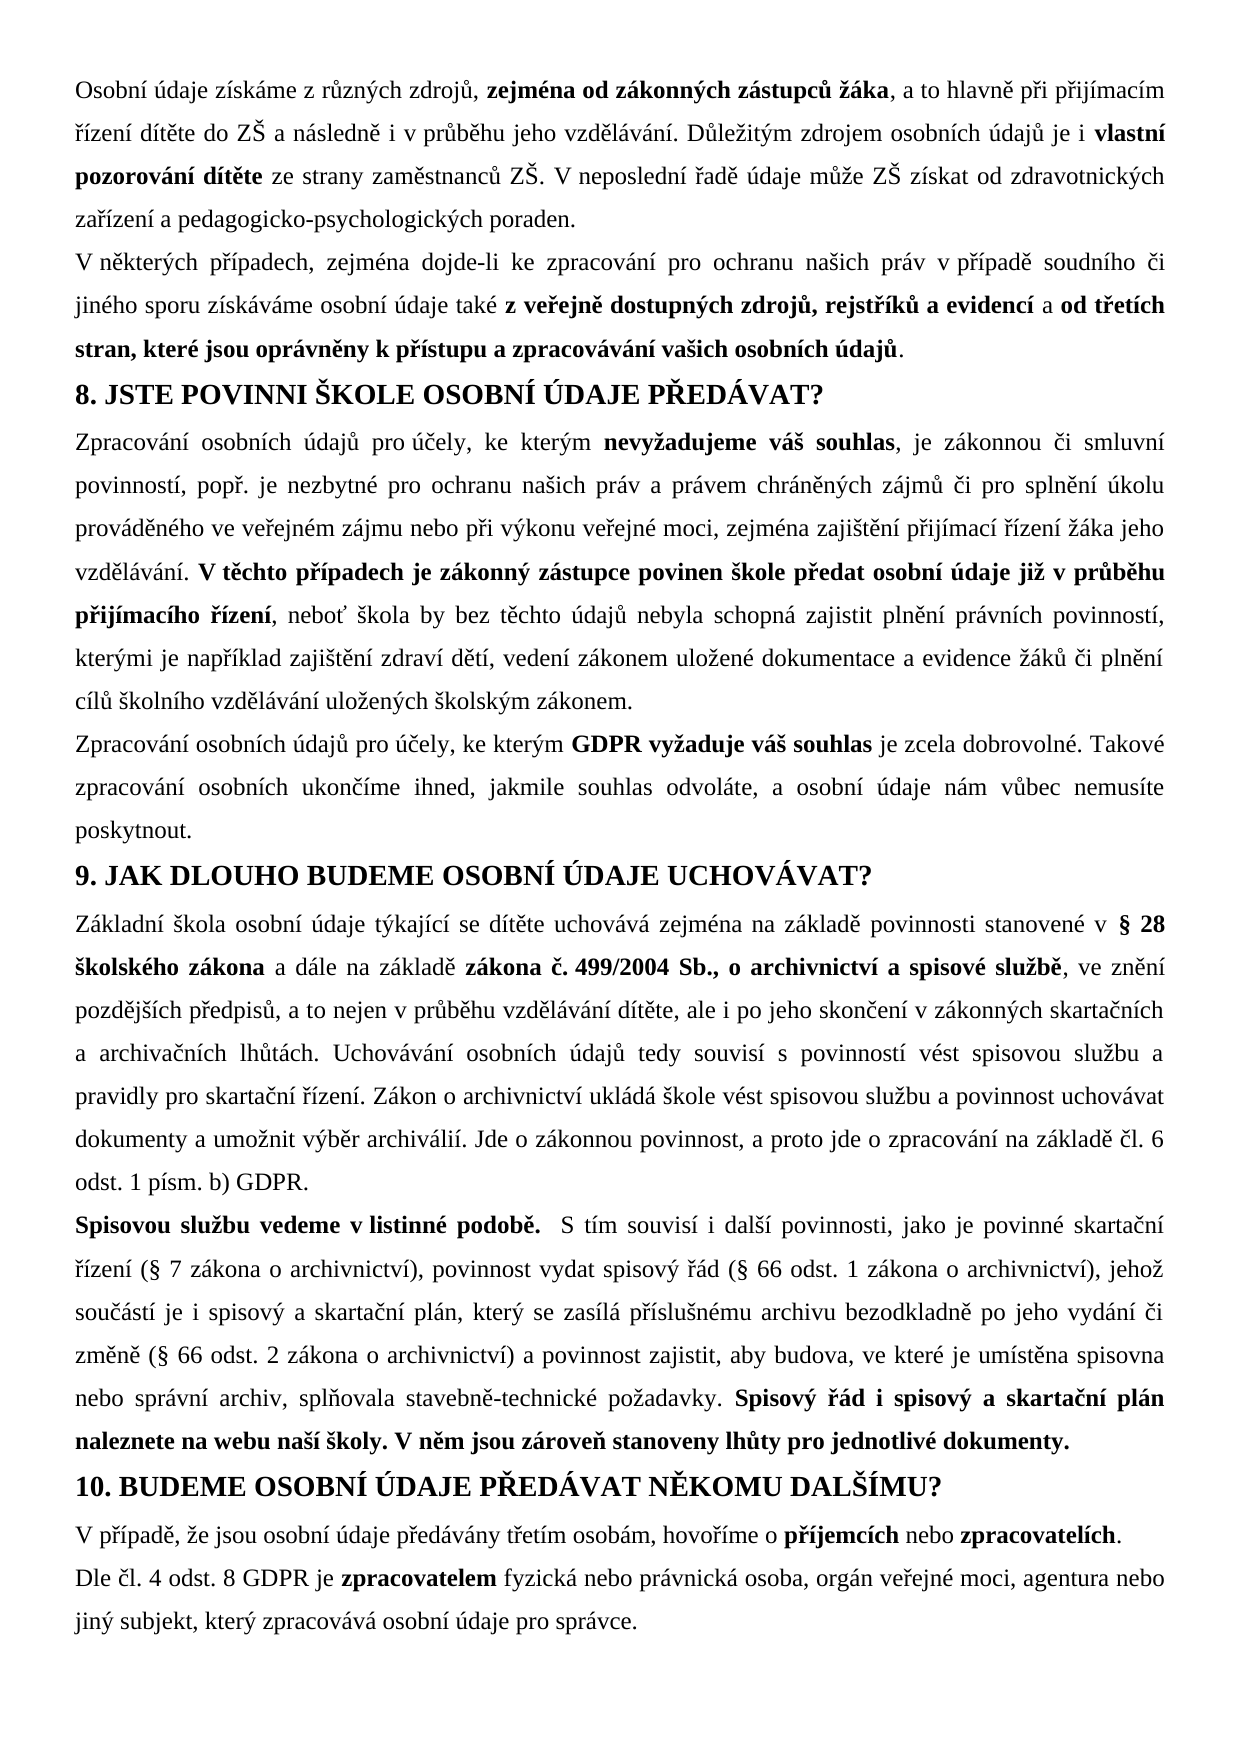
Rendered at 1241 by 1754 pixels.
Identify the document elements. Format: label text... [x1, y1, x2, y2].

text Zpracování osobních údajů pro účely, ke kterým nevyžadujeme váš souhlas, je zákonnou či smluvní povinností, popř. je nezbytné pro ochranu našich práv a právem chráněných zájmů či pro splnění úkolu prováděného ve veřejném zájmu nebo při výkonu veřejné moci, zejména zajištění přijímací řízení žáka jeho vzdělávání. V těchto případech je zákonný zástupce povinen škole předat osobní údaje již v průběhu přijímacího řízení, neboť škola by bez těchto údajů nebyla schopná zajistit plnění právních povinností, kterými je například zajištění zdraví dětí, vedení zákonem uložené dokumentace a evidence žáků či plnění cílů školního vzdělávání uložených školským zákonem. [75, 427, 1165, 715]
text Zpracování osobních údajů pro účely, ke kterým GDPR vyžaduje váš souhlas je zcela dobrovolné. Takové zpracování osobních ukončíme ihned, jakmile souhlas odvoláte, a osobní údaje nám vůbec nemusíte poskytnout. [75, 729, 1165, 844]
text Základní škola osobní údaje týkající se dítěte uchovává zejména na základě povinnosti stanovené v § 28 školského zákona a dále na základě zákona č. 499/2004 Sb., o archivnictví a spisové službě, ve znění pozdějších předpisů, a to nejen v průběhu vzdělávání dítěte, ale i po jeho skončení v zákonných skartačních a archivačních lhůtách. Uchovávání osobních údajů tedy souvisí s povinností vést spisovou službu a pravidly pro skartační řízení. Zákon o archivnictví ukládá škole vést spisovou službu a povinnost uchovávat dokumenty a umožnit výběr archiválií. Jde o zákonnou povinnost, a proto jde o zpracování na základě čl. 6 odst. 1 písm. b) GDPR. [75, 909, 1165, 1196]
text 8. JSTE POVINNI ŠKOLE OSOBNÍ ÚDAJE PŘEDÁVAT? [75, 377, 1165, 410]
text V některých případech, zejména dojde-li ke zpracování pro ochranu našich práv v případě soudního či jiného sporu získáváme osobní údaje také z veřejně dostupných zdrojů, rejstříků a evidencí a od třetích stran, které jsou oprávněny k přístupu a zpracovávání vašich osobních údajů. [75, 247, 1165, 362]
text 9. JAK DLOUHO BUDEME OSOBNÍ ÚDAJE UCHOVÁVAT? [75, 858, 1165, 892]
text 10. BUDEME OSOBNÍ ÚDAJE PŘEDÁVAT NĚKOMU DALŠÍMU? [75, 1469, 1165, 1503]
text Spisovou službu vedeme v listinné podobě. S tím souvisí i další povinnosti, jako je povinné skartační řízení (§ 7 zákona o archivnictví), povinnost vydat spisový řád (§ 66 odst. 1 zákona o archivnictví), jehož součástí je i spisový a skartační plán, který se zasílá příslušnému archivu bezodkladně po jeho vydání či změně (§ 66 odst. 2 zákona o archivnictví) a povinnost zajistit, aby budova, ve které je umístěna spisovna nebo správní archiv, splňovala stavebně-technické požadavky. Spisový řád i spisový a skartační plán naleznete na webu naší školy. V něm jsou zároveň stanoveny lhůty pro jednotlivé dokumenty. [75, 1211, 1165, 1455]
text V případě, že jsou osobní údaje předávány třetím osobám, hovoříme o příjemcích nebo zpracovatelích. [75, 1520, 1165, 1548]
text Dle čl. 4 odst. 8 GDPR je zpracovatelem fyzická nebo právnická osoba, orgán veřejné moci, agentura nebo jiný subjekt, který zpracovává osobní údaje pro správce. [75, 1563, 1165, 1635]
text Osobní údaje získáme z různých zdrojů, zejména od zákonných zástupců žáka, a to hlavně při přijímacím řízení dítěte do ZŠ a následně i v průběhu jeho vzdělávání. Důležitým zdrojem osobních údajů je i vlastní pozorování dítěte ze strany zaměstnanců ZŠ. V neposlední řadě údaje může ZŠ získat od zdravotnických zařízení a pedagogicko-psychologických poraden. [75, 75, 1165, 233]
